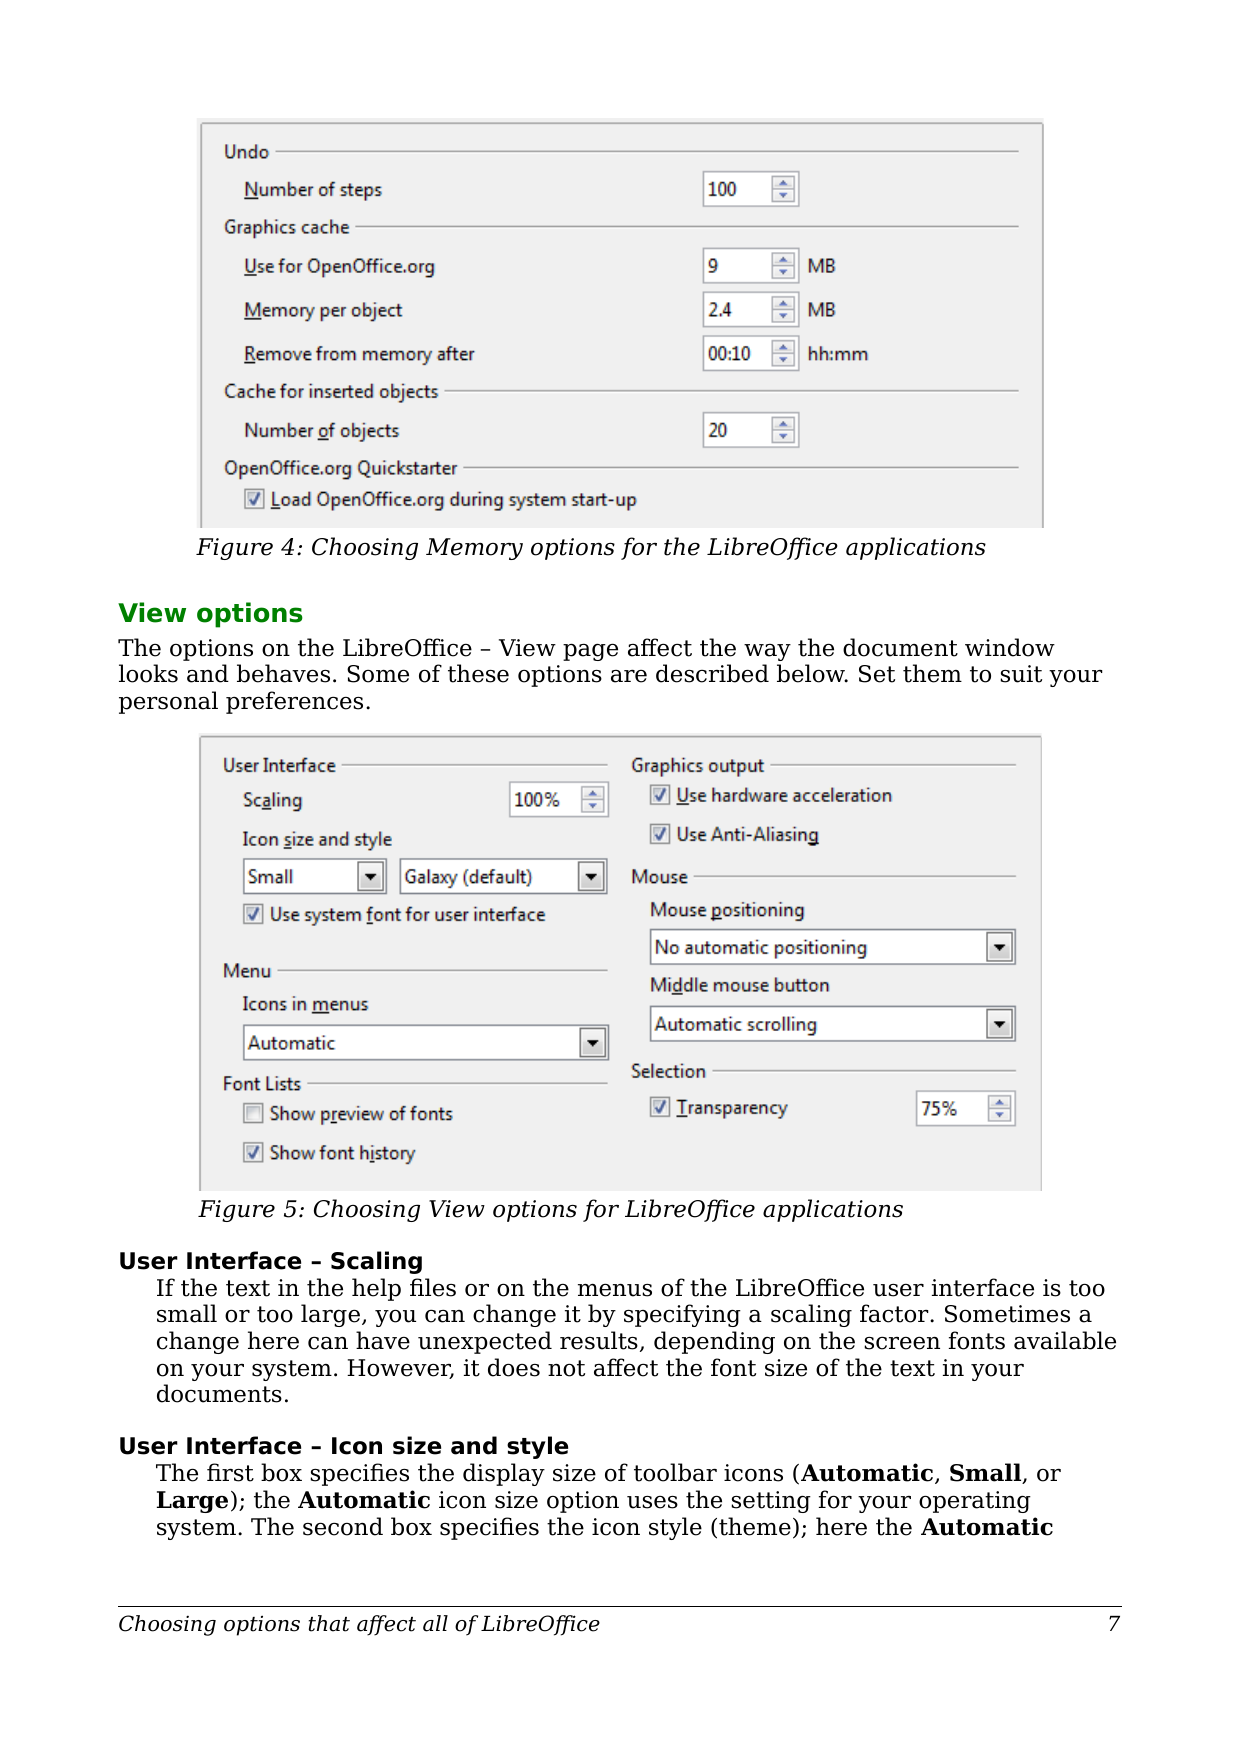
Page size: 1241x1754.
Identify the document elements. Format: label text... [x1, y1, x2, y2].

picture [196, 118, 1044, 528]
text Figure 4: Choosing Memory options for the LibreOffice applications [197, 534, 1043, 561]
picture [198, 733, 1042, 1191]
text If the text in the help files or on the menus of the LibreOffice user interface is too small or too large, you can change it by specifying a scaling factor. Sometimes a change here can have unexpected results, depending on the screen fonts available on your system. However, it does not affect the font size of the text in your documents. [156, 1275, 1122, 1408]
list The options on the LibreOffice – View page affect the way the document window looks and behaves. Some of these options are described below. Set them to suit your personal preferences. [118, 635, 1122, 715]
subtitle View options [118, 599, 1122, 628]
text The first box specifies the display size of toolbar icons (Automatic, Small, or Large); the Automatic icon size option uses the setting for your operating system. The second box specifies the icon style (theme); here the Automatic [156, 1460, 1122, 1541]
text User Interface – Scaling [118, 1248, 1122, 1275]
text User Interface – Icon size and style [118, 1433, 1122, 1460]
text Figure 5: Choosing View options for LibreOffice applications [198, 1197, 1042, 1223]
